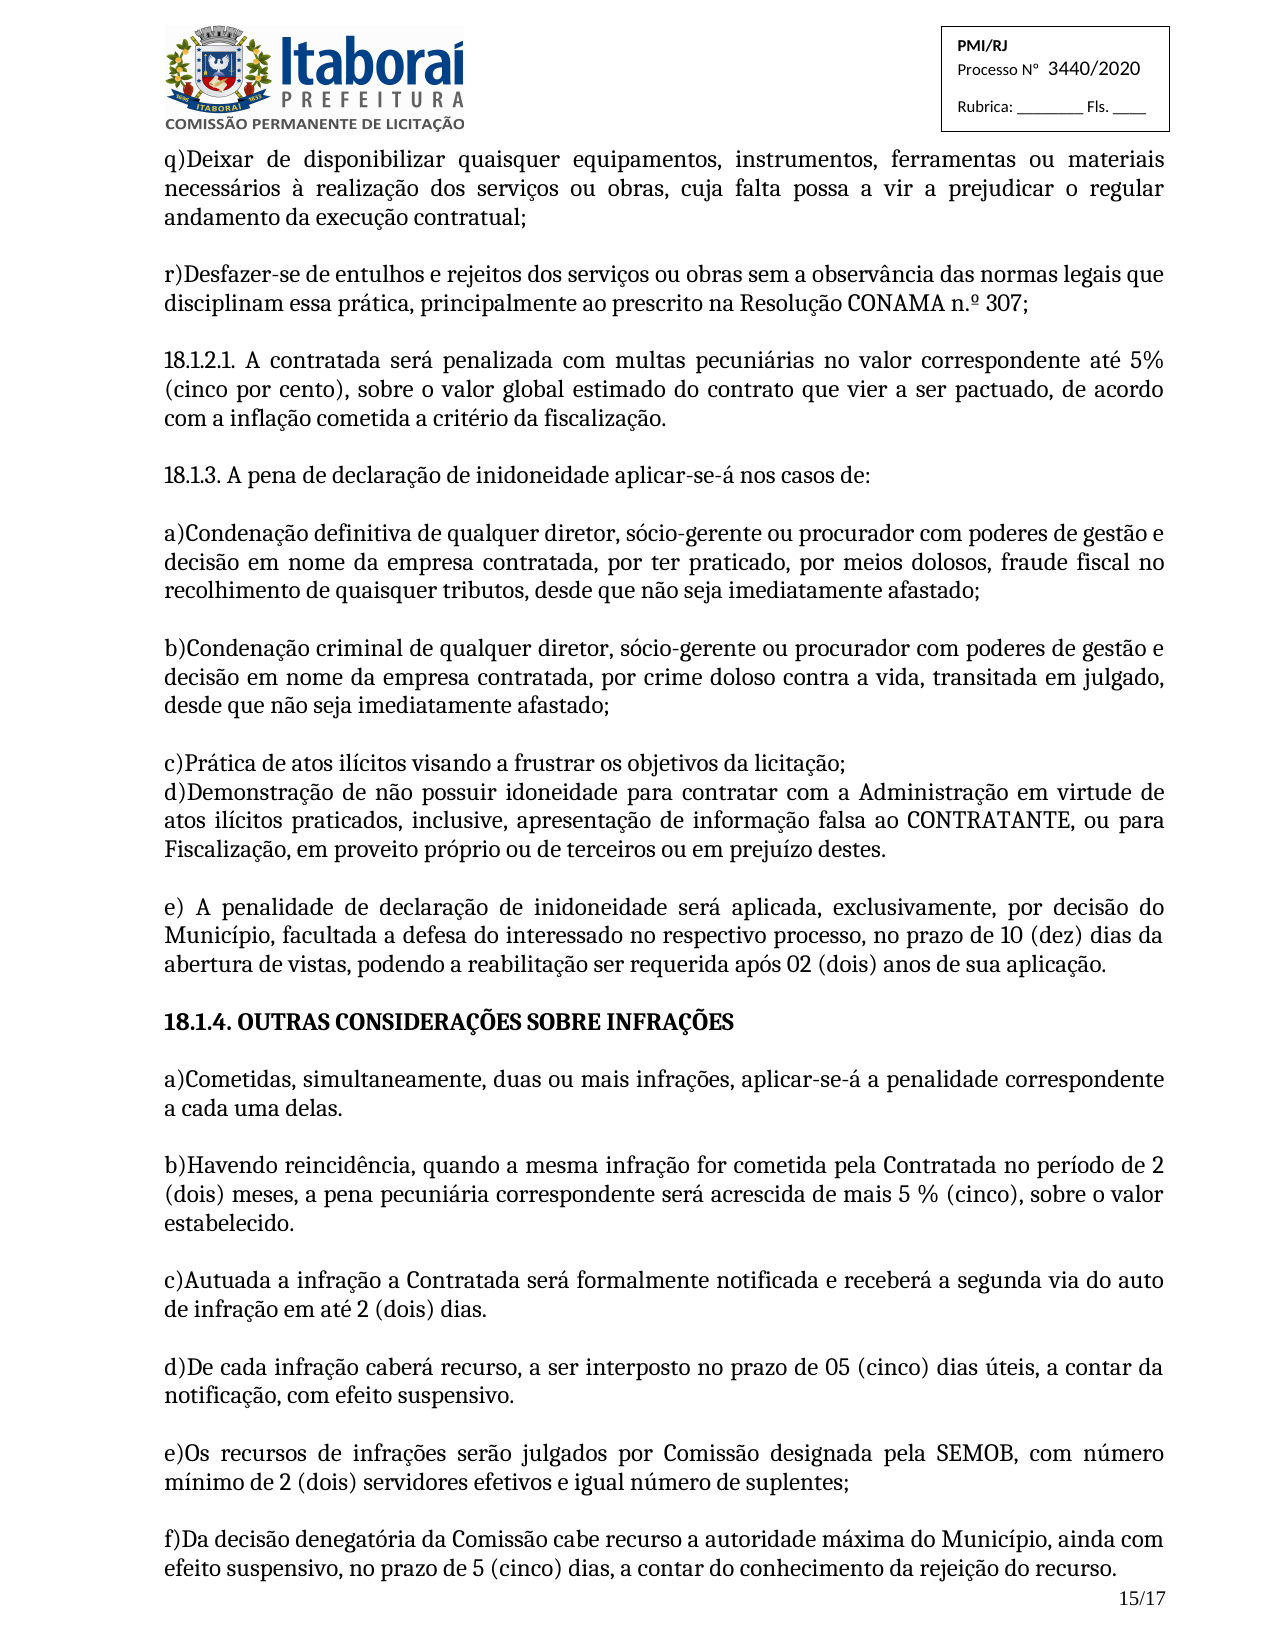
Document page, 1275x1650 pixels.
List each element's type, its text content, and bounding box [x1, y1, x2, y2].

text q)Deixar de disponibilizar quaisquer equipamentos, instrumentos, ferramentas ou materiais necessários à realização dos serviços ou obras, cuja falta possa a vir a prejudicar o regular andamento da execução contratual; [164, 145, 1166, 231]
text b)Condenação criminal de qualquer diretor, sócio-gerente ou procurador com poderes de gestão e decisão em nome da empresa contratada, por crime doloso contra a vida, transitada em julgado, desde que não seja imediatamente afastado; [164, 634, 1166, 720]
text c)Autuada a infração a Contratada será formalmente notificada e receberá a segunda via do auto de infração em até 2 (dois) dias. [164, 1266, 1166, 1324]
text 18.1.3. A pena de declaração de inidoneidade aplicar-se-á nos casos de: [164, 461, 1166, 490]
text a)Condenação definitiva de qualquer diretor, sócio-gerente ou procurador com poderes de gestão e decisão em nome da empresa contratada, por ter praticado, por meios dolosos, fraude fiscal no recolhimento de quaisquer tributos, desde que não seja imediatamente afastado; [164, 519, 1166, 605]
text e) A penalidade de declaração de inidoneidade será aplicada, exclusivamente, por decisão do Município, facultada a defesa do interessado no respectivo processo, no prazo de 10 (dez) dias da abertura de vistas, podendo a reabilitação ser requerida após 02 (dois) anos de sua aplicação. [164, 893, 1166, 979]
text 18.1.2.1. A contratada será penalizada com multas pecuniárias no valor correspondente até 5% (cinco por cento), sobre o valor global estimado do contrato que vier a ser pactuado, de acordo com a inflação cometida a critério da fiscalização. [164, 346, 1166, 433]
text f)Da decisão denegatória da Comissão cabe recurso a autoridade máxima do Município, ainda com efeito suspensivo, no prazo de 5 (cinco) dias, a contar do conhecimento da rejeição do recurso. [164, 1525, 1166, 1583]
text e)Os recursos de infrações serão julgados por Comissão designada pela SEMOB, com número mínimo de 2 (dois) servidores efetivos e igual número de suplentes; [164, 1439, 1166, 1496]
picture [165, 25, 464, 133]
text 18.1.4. OUTRAS CONSIDERAÇÕES SOBRE INFRAÇÕES [164, 1008, 1166, 1036]
text d)De cada infração caberá recurso, a ser interposto no prazo de 05 (cinco) dias úteis, a contar da notificação, com efeito suspensivo. [164, 1353, 1166, 1410]
text r)Desfazer-se de entulhos e rejeitos dos serviços ou obras sem a observância das normas legais que disciplinam essa prática, principalmente ao prescrito na Resolução CONAMA n.º 307; [164, 260, 1166, 318]
text d)Demonstração de não possuir idoneidade para contratar com a Administração em virtude de atos ilícitos praticados, inclusive, apresentação de informação falsa ao CONTRATANTE, ou para Fiscalização, em proveito próprio ou de terceiros ou em prejuízo destes. [164, 778, 1166, 864]
text c)Prática de atos ilícitos visando a frustrar os objetivos da licitação; [164, 749, 1166, 778]
text a)Cometidas, simultaneamente, duas ou mais infrações, aplicar-se-á a penalidade correspondente a cada uma delas. [164, 1065, 1166, 1123]
text b)Havendo reincidência, quando a mesma infração for cometida pela Contratada no período de 2 (dois) meses, a pena pecuniária correspondente será acrescida de mais 5 % (cinco), sobre o valor estabelecido. [164, 1151, 1166, 1238]
